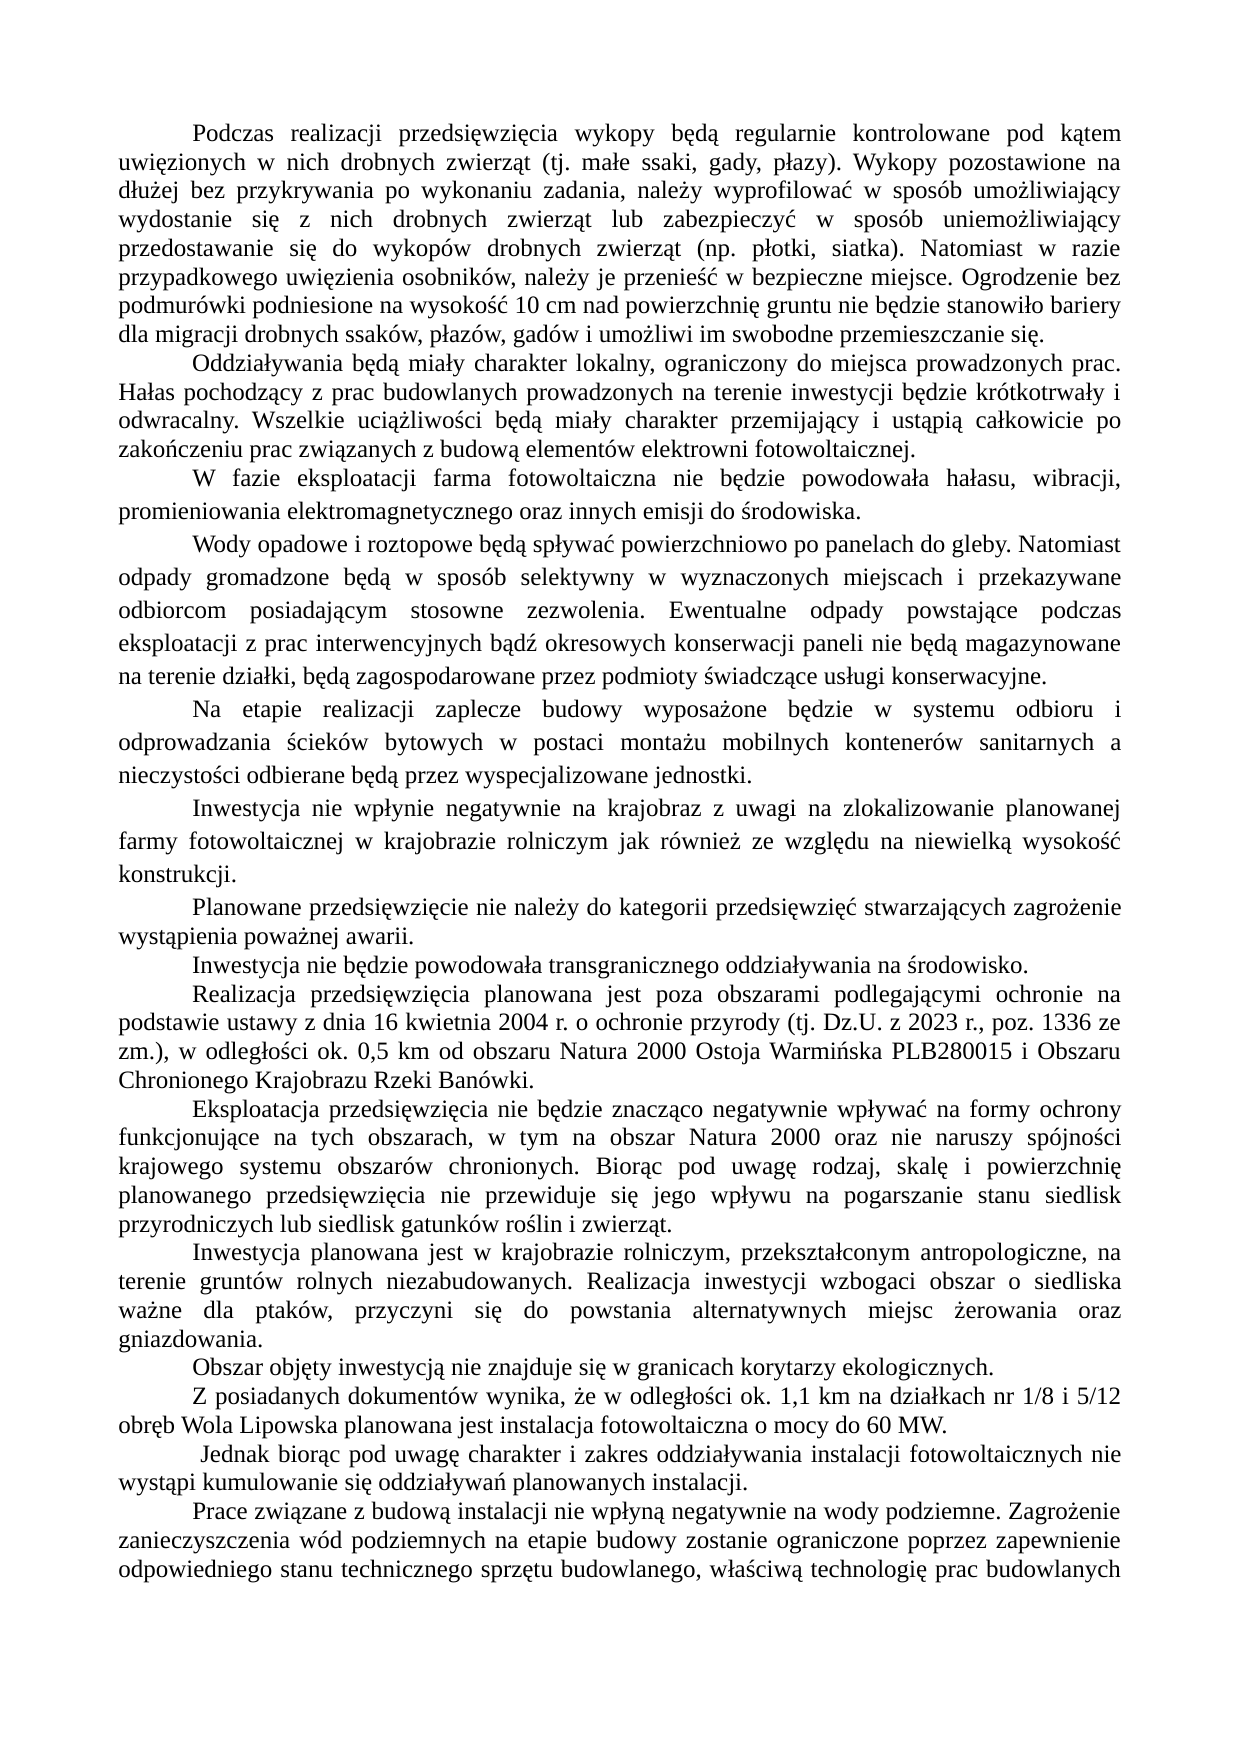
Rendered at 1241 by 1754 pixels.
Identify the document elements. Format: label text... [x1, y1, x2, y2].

text Inwestycja planowana jest w krajobrazie rolniczym, przekształconym antropologiczne, na terenie gruntów rolnych niezabudowanych. Realizacja inwestycji wzbogaci obszar o siedliska ważne dla ptaków, przyczyni się do powstania alternatywnych miejsc żerowania oraz gniazdowania. [118, 1237, 1122, 1352]
text Na etapie realizacji zaplecze budowy wyposażone będzie w systemu odbioru i odprowadzania ścieków bytowych w postaci montażu mobilnych kontenerów sanitarnych a nieczystości odbierane będą przez wyspecjalizowane jednostki. [118, 694, 1122, 789]
text Inwestycja nie będzie powodowała transgranicznego oddziaływania na środowisko. [118, 950, 1122, 979]
text Jednak biorąc pod uwagę charakter i zakres oddziaływania instalacji fotowoltaicznych nie wystąpi kumulowanie się oddziaływań planowanych instalacji. [118, 1439, 1122, 1496]
text Realizacja przedsięwzięcia planowana jest poza obszarami podlegającymi ochronie na podstawie ustawy z dnia 16 kwietnia 2004 r. o ochronie przyrody (tj. Dz.U. z 2023 r., poz. 1336 ze zm.), w odległości ok. 0,5 km od obszaru Natura 2000 Ostoja Warmińska PLB280015 i Obszaru Chronionego Krajobrazu Rzeki Banówki. [118, 979, 1122, 1094]
text Z posiadanych dokumentów wynika, że w odległości ok. 1,1 km na działkach nr 1/8 i 5/12 obręb Wola Lipowska planowana jest instalacja fotowoltaiczna o mocy do 60 MW. [118, 1381, 1122, 1439]
text Prace związane z budową instalacji nie wpłyną negatywnie na wody podziemne. Zagrożenie zanieczyszczenia wód podziemnych na etapie budowy zostanie ograniczone poprzez zapewnienie odpowiedniego stanu technicznego sprzętu budowlanego, właściwą technologię prac budowlanych [118, 1496, 1122, 1582]
text Oddziaływania będą miały charakter lokalny, ograniczony do miejsca prowadzonych prac. Hałas pochodzący z prac budowlanych prowadzonych na terenie inwestycji będzie krótkotrwały i odwracalny. Wszelkie uciążliwości będą miały charakter przemijający i ustąpią całkowicie po zakończeniu prac związanych z budową elementów elektrowni fotowoltaicznej. [118, 348, 1122, 463]
text W fazie eksploatacji farma fotowoltaiczna nie będzie powodowała hałasu, wibracji, promieniowania elektromagnetycznego oraz innych emisji do środowiska. [118, 463, 1122, 525]
text Eksploatacja przedsięwzięcia nie będzie znacząco negatywnie wpływać na formy ochrony funkcjonujące na tych obszarach, w tym na obszar Natura 2000 oraz nie naruszy spójności krajowego systemu obszarów chronionych. Biorąc pod uwagę rodzaj, skalę i powierzchnię planowanego przedsięwzięcia nie przewiduje się jego wpływu na pogarszanie stanu siedlisk przyrodniczych lub siedlisk gatunków roślin i zwierząt. [118, 1094, 1122, 1237]
text Podczas realizacji przedsięwzięcia wykopy będą regularnie kontrolowane pod kątem uwięzionych w nich drobnych zwierząt (tj. małe ssaki, gady, płazy). Wykopy pozostawione na dłużej bez przykrywania po wykonaniu zadania, należy wyprofilować w sposób umożliwiający wydostanie się z nich drobnych zwierząt lub zabezpieczyć w sposób uniemożliwiający przedostawanie się do wykopów drobnych zwierząt (np. płotki, siatka). Natomiast w razie przypadkowego uwięzienia osobników, należy je przenieść w bezpieczne miejsce. Ogrodzenie bez podmurówki podniesione na wysokość 10 cm nad powierzchnię gruntu nie będzie stanowiło bariery dla migracji drobnych ssaków, płazów, gadów i umożliwi im swobodne przemieszczanie się. [118, 118, 1122, 348]
text Obszar objęty inwestycją nie znajduje się w granicach korytarzy ekologicznych. [118, 1352, 1122, 1381]
text Inwestycja nie wpłynie negatywnie na krajobraz z uwagi na zlokalizowanie planowanej farmy fotowoltaicznej w krajobrazie rolniczym jak również ze względu na niewielką wysokość konstrukcji. [118, 793, 1122, 888]
text Wody opadowe i roztopowe będą spływać powierzchniowo po panelach do gleby. Natomiast odpady gromadzone będą w sposób selektywny w wyznaczonych miejscach i przekazywane odbiorcom posiadającym stosowne zezwolenia. Ewentualne odpady powstające podczas eksploatacji z prac interwencyjnych bądź okresowych konserwacji paneli nie będą magazynowane na terenie działki, będą zagospodarowane przez podmioty świadczące usługi konserwacyjne. [118, 529, 1122, 690]
text Planowane przedsięwzięcie nie należy do kategorii przedsięwzięć stwarzających zagrożenie wystąpienia poważnej awarii. [118, 892, 1122, 950]
